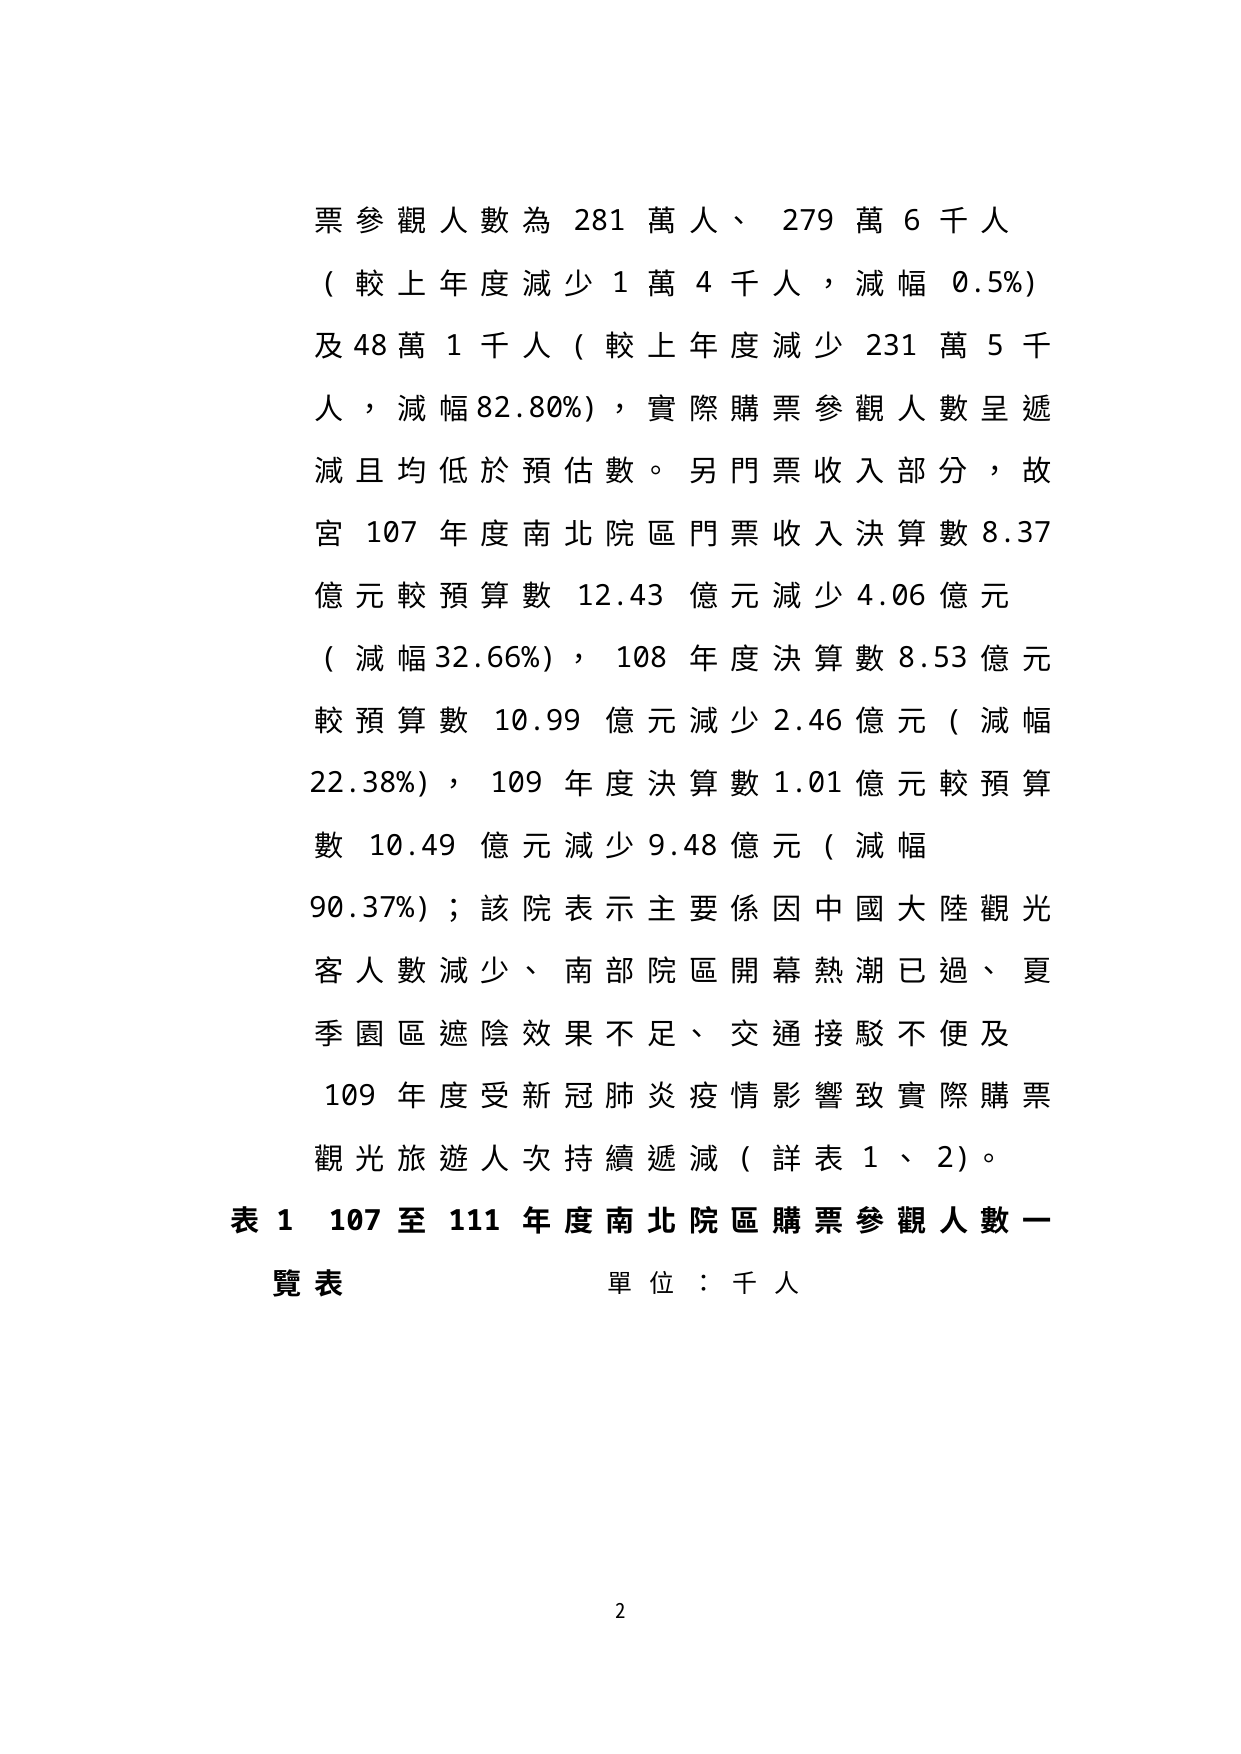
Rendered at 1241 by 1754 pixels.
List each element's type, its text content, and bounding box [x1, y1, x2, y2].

text 表1 107至111年度南北院區購票參觀人數一覽表 單位：千人 [212, 1177, 1072, 1302]
text 故宮107至109年度北部院區及南部院區預估購票參觀人數合計為448萬4千人、305萬5千人及331萬9千人；而實際購票參觀人數為281萬人、279萬6千人(較上年度減少1萬4千人，減幅0.5%)及48萬1千人(較上年度減少231萬5千人，減幅82.80%)，實際購票參觀人數呈遞減且均低於預估數。另門票收入部分，故宮107年度南北院區門票收入決算數8.37億元較預算數12.43億元減少4.06億元(減幅32.66%)，108年度決算數8.53億元較預算數10.99億元減少2.46億元(減幅22.38%)，109年度決算數1.01億元較預算數10.49億元減少9.48億元(減幅90.37%)；該院表示主要係因中國大陸觀光客人數減少、南部院區開幕熱潮已過、夏季園區遮陰效果不足、交通接駁不便及109年度受新冠肺炎疫情影響致實際購票觀光旅遊人次持續遞減(詳表1、2)。 [271, 177, 1058, 1177]
